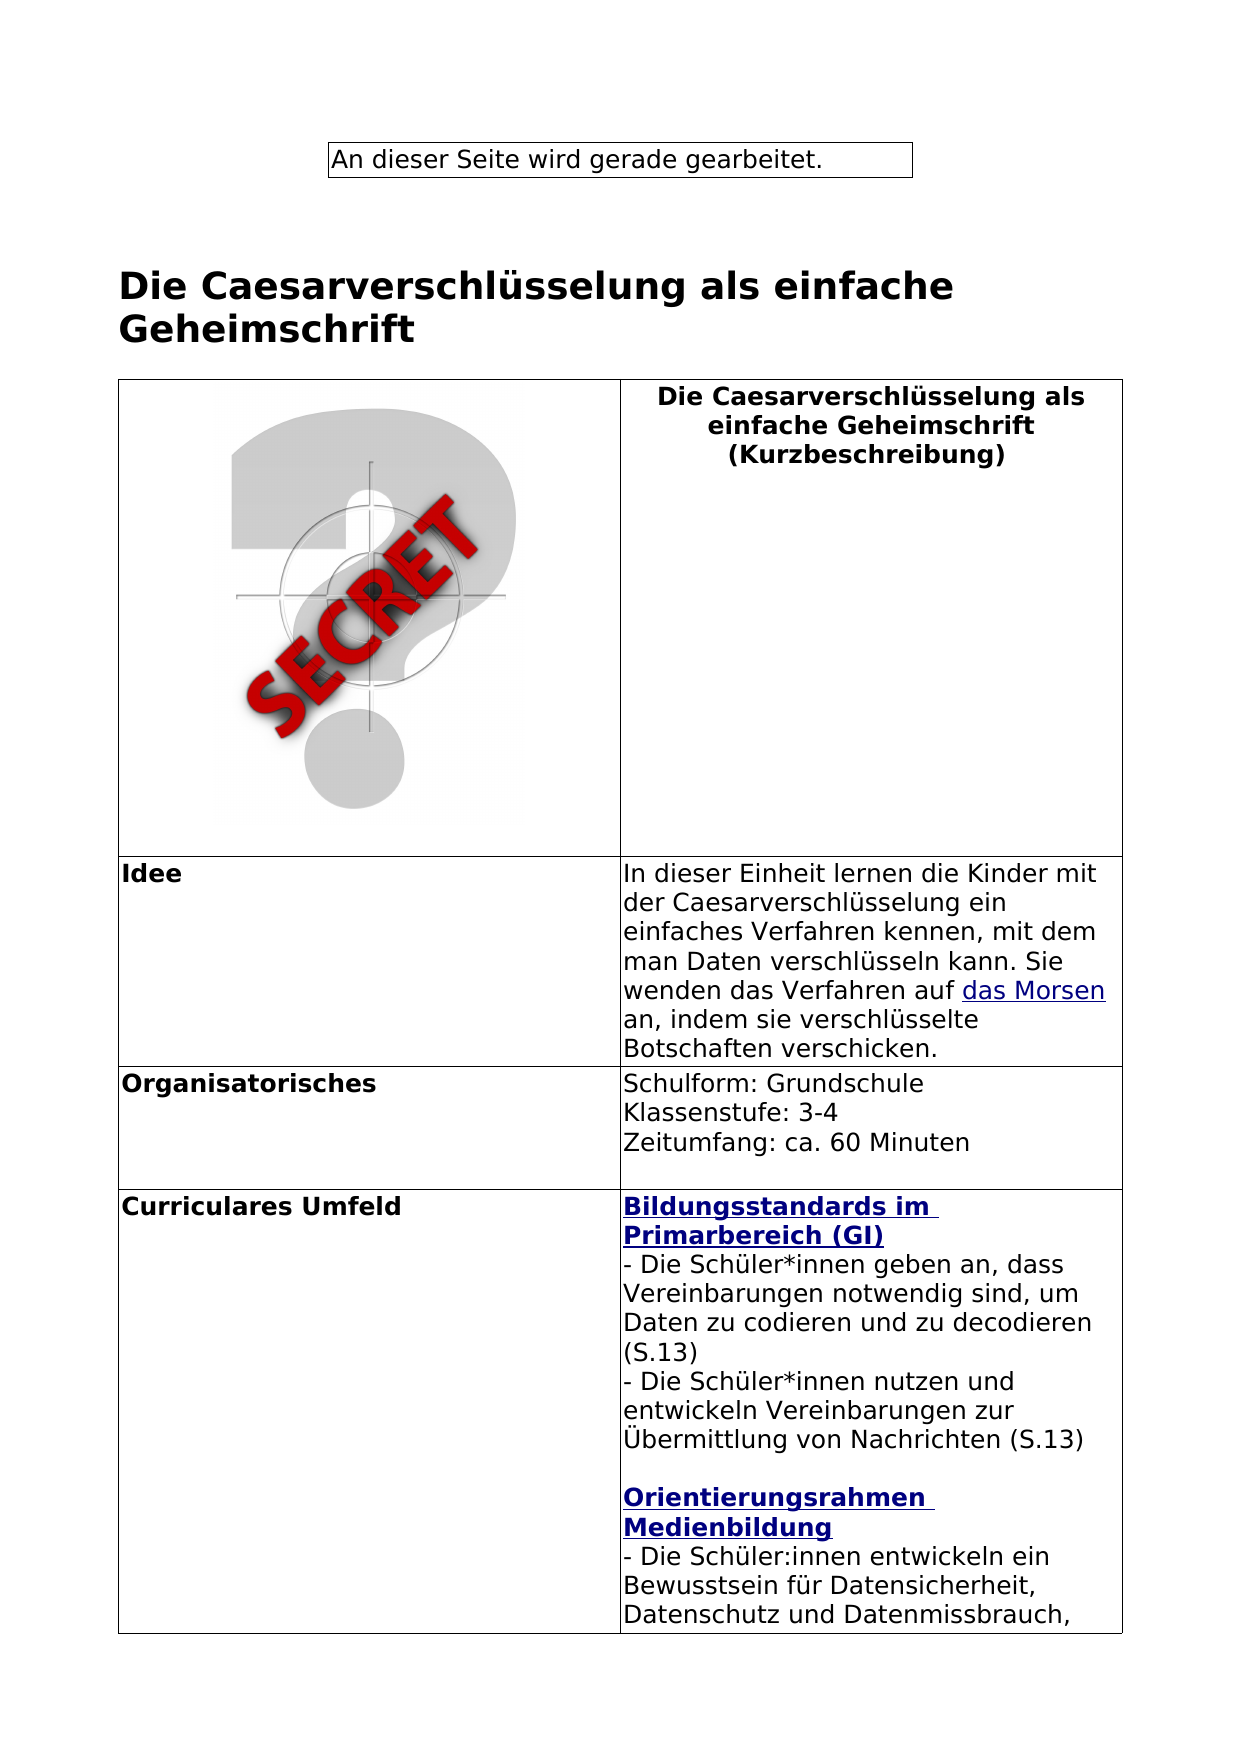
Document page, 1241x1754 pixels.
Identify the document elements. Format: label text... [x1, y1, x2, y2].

table_cell Organisatorisches [119, 1067, 620, 1189]
table_cell Schulform: Grundschule Klassenstufe: 3-4 Zeitumfang: ca. 60 Minuten [621, 1067, 1122, 1189]
table_header An dieser Seite wird gerade gearbeitet. [329, 143, 912, 177]
table_cell In dieser Einheit lernen die Kinder mit der Caesarverschlüsselung ein einfaches Verfahren kennen, mit dem man Daten verschlüsseln kann. Sie wenden das Verfahren auf das Morsen an, indem sie verschlüsselte Botschaften verschicken. [621, 857, 1122, 1066]
table_cell Idee [119, 857, 620, 1066]
table_cell Bildungsstandards im Primarbereich (GI) - Die Schüler*innen geben an, dass Vereinbarungen notwendig sind, um Daten zu codieren und zu decodieren (S.13) - Die Schüler*innen nutzen und entwickeln Vereinbarungen zur Übermittlung von Nachrichten (S.13) Orientierungsrahmen Medienbildung - Die Schüler:innen entwickeln ein Bewusstsein für Datensicherheit, Datenschutz und Datenmissbrauch, [621, 1190, 1122, 1632]
picture [212, 382, 526, 825]
table_header Die Caesarverschlüsselung als einfache Geheimschrift (Kurzbeschreibung) [621, 380, 1122, 856]
subtitle Die Caesarverschlüsselung als einfache Geheimschrift [118, 264, 1122, 352]
table_cell Curriculares Umfeld [119, 1190, 620, 1632]
table_header [119, 380, 620, 856]
